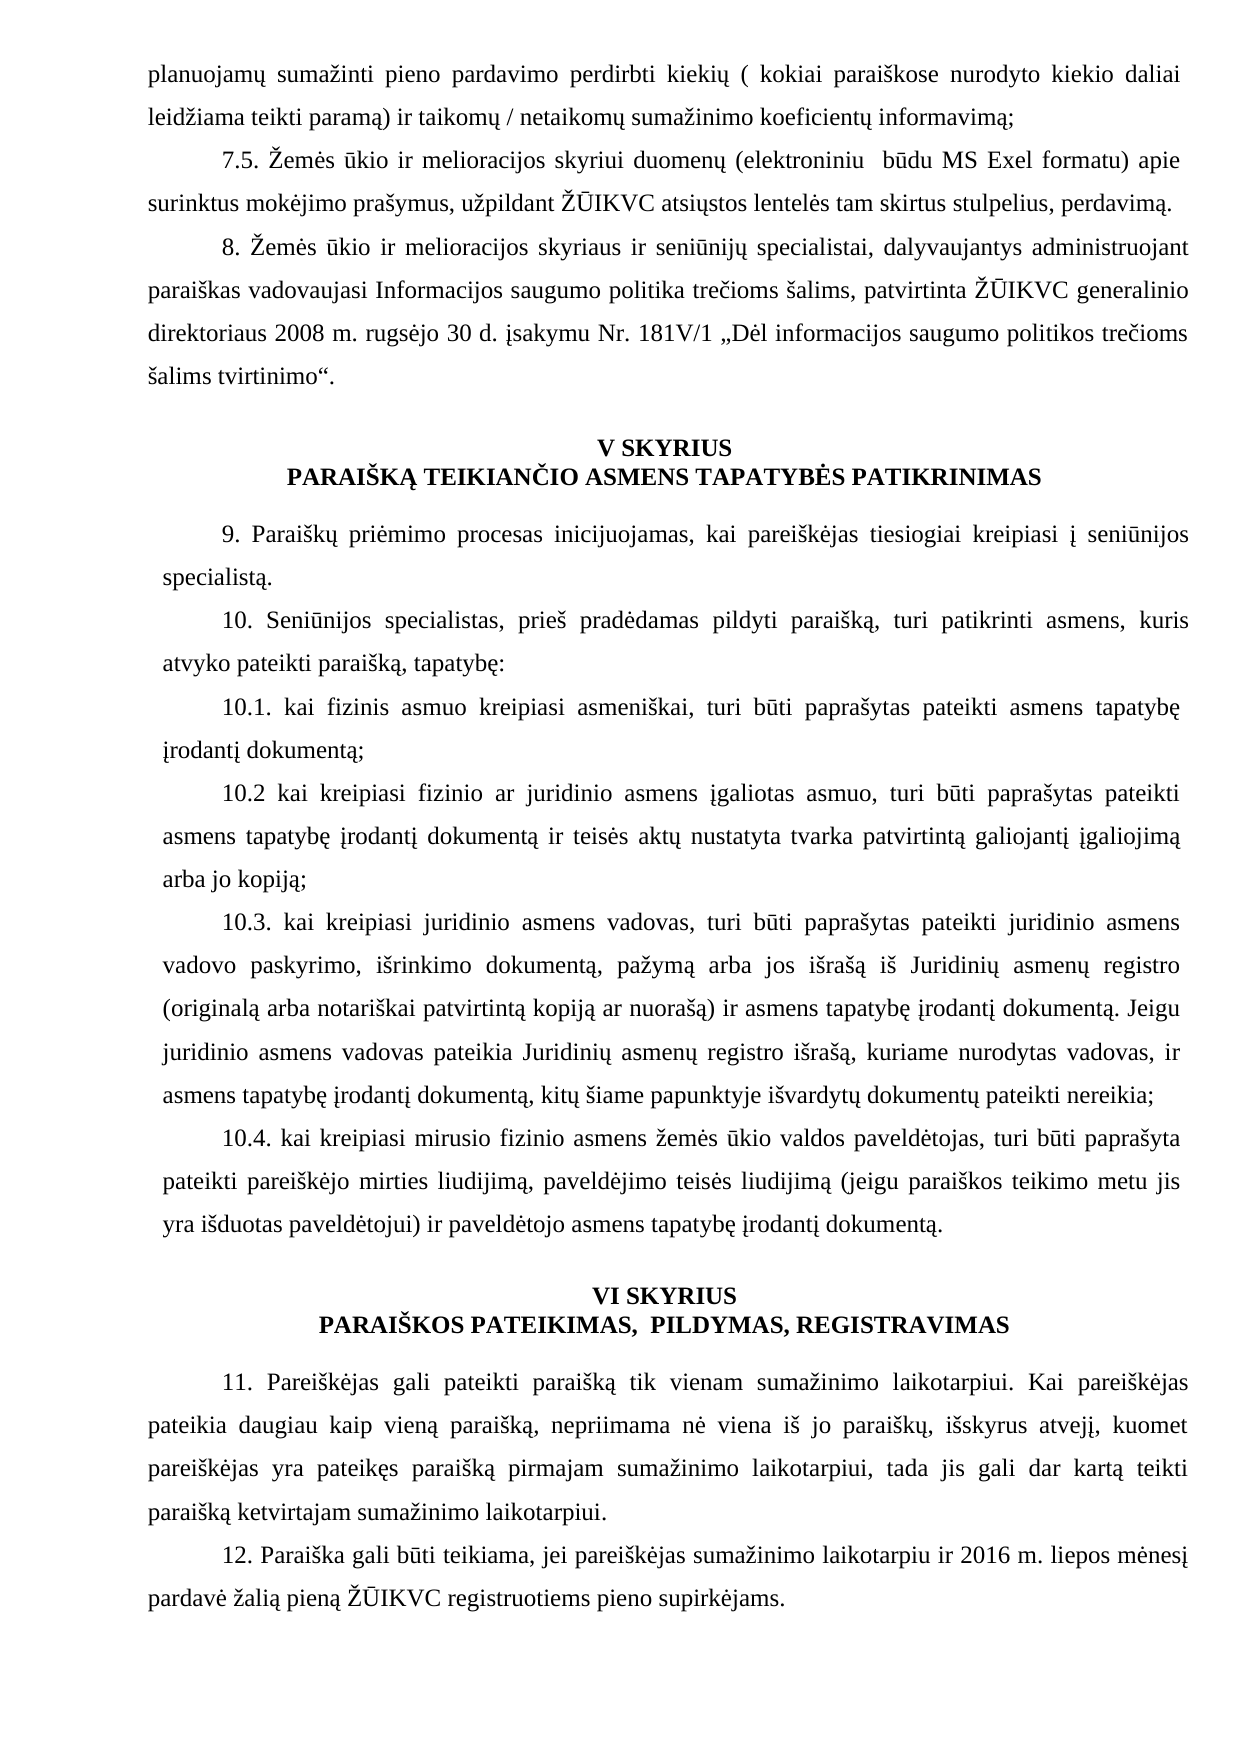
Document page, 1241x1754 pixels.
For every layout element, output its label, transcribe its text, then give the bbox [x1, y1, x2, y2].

text planuojamų sumažinti pieno pardavimo perdirbti kiekių ( kokiai paraiškose nurodyto kiekio daliai leidžiama teikti paramą) ir taikomų / netaikomų sumažinimo koeficientų informavimą; [148, 59, 1181, 131]
text 8. Žemės ūkio ir melioracijos skyriaus ir seniūnijų specialistai, dalyvaujantys administruojant paraiškas vadovaujasi Informacijos saugumo politika trečioms šalims, patvirtinta ŽŪIKVC generalinio direktoriaus 2008 m. rugsėjo 30 d. įsakymu Nr. 181V/1 „Dėl informacijos saugumo politikos trečioms šalims tvirtinimo“. [148, 232, 1190, 390]
text 10.4. kai kreipiasi mirusio fizinio asmens žemės ūkio valdos paveldėtojas, turi būti paprašyta pateikti pareiškėjo mirties liudijimą, paveldėjimo teisės liudijimą (jeigu paraiškos teikimo metu jis yra išduotas paveldėtojui) ir paveldėtojo asmens tapatybę įrodantį dokumentą. [162, 1123, 1181, 1238]
text 10.1. kai fizinis asmuo kreipiasi asmeniškai, turi būti paprašytas pateikti asmens tapatybę įrodantį dokumentą; [162, 692, 1181, 763]
text 12. Paraiška gali būti teikiama, jei pareiškėjas sumažinimo laikotarpiu ir 2016 m. liepos mėnesį pardavė žalią pieną ŽŪIKVC registruotiems pieno supirkėjams. [148, 1540, 1190, 1612]
text 10.2 kai kreipiasi fizinio ar juridinio asmens įgaliotas asmuo, turi būti paprašytas pateikti asmens tapatybę įrodantį dokumentą ir teisės aktų nustatyta tvarka patvirtintą galiojantį įgaliojimą arba jo kopiją; [162, 778, 1181, 893]
text 10. Seniūnijos specialistas, prieš pradėdamas pildyti paraišką, turi patikrinti asmens, kuris atvyko pateikti paraišką, tapatybę: [162, 605, 1190, 677]
text 7.5. Žemės ūkio ir melioracijos skyriui duomenų (elektroniniu būdu MS Exel formatu) apie surinktus mokėjimo prašymus, užpildant ŽŪIKVC atsiųstos lentelės tam skirtus stulpelius, perdavimą. [148, 145, 1181, 217]
text 11. Pareiškėjas gali pateikti paraišką tik vienam sumažinimo laikotarpiui. Kai pareiškėjas pateikia daugiau kaip vieną paraišką, nepriimama nė viena iš jo paraiškų, išskyrus atvejį, kuomet pareiškėjas yra pateikęs paraišką pirmajam sumažinimo laikotarpiui, tada jis gali dar kartą teikti paraišką ketvirtajam sumažinimo laikotarpiui. [148, 1367, 1190, 1525]
text 9. Paraiškų priėmimo procesas inicijuojamas, kai pareiškėjas tiesiogiai kreipiasi į seniūnijos specialistą. [162, 519, 1190, 591]
text V SKYRIUS PARAIŠKĄ TEIKIANČIO ASMENS TAPATYBĖS PATIKRINIMAS [148, 433, 1181, 490]
text VI SKYRIUS PARAIŠKOS PATEIKIMAS, PILDYMAS, REGISTRAVIMAS [148, 1281, 1181, 1338]
text 10.3. kai kreipiasi juridinio asmens vadovas, turi būti paprašytas pateikti juridinio asmens vadovo paskyrimo, išrinkimo dokumentą, pažymą arba jos išrašą iš Juridinių asmenų registro (originalą arba notariškai patvirtintą kopiją ar nuorašą) ir asmens tapatybę įrodantį dokumentą. Jeigu juridinio asmens vadovas pateikia Juridinių asmenų registro išrašą, kuriame nurodytas vadovas, ir asmens tapatybę įrodantį dokumentą, kitų šiame papunktyje išvardytų dokumentų pateikti nereikia; [162, 907, 1181, 1108]
